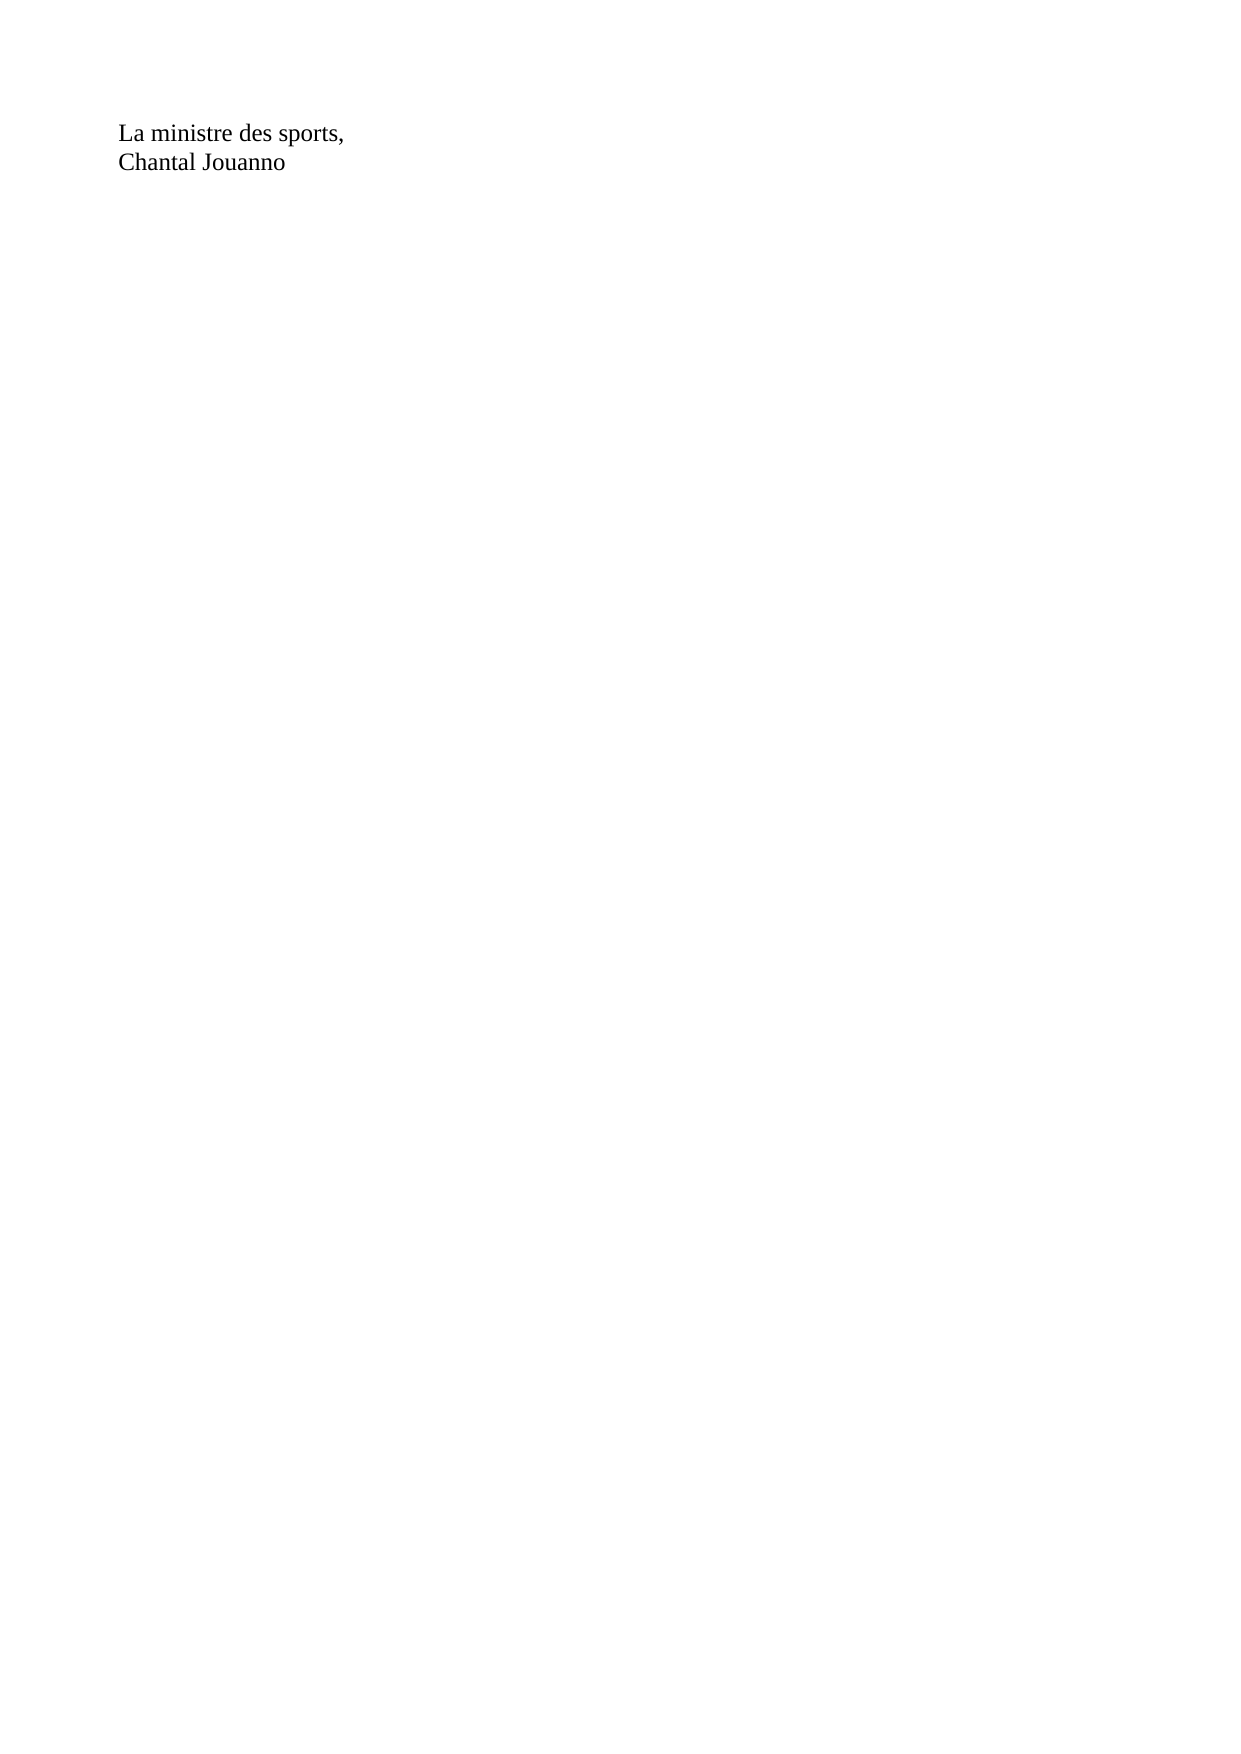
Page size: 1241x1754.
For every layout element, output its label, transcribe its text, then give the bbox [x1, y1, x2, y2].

text La ministre des sports, [118, 118, 1122, 147]
text Chantal Jouanno [118, 147, 1122, 176]
